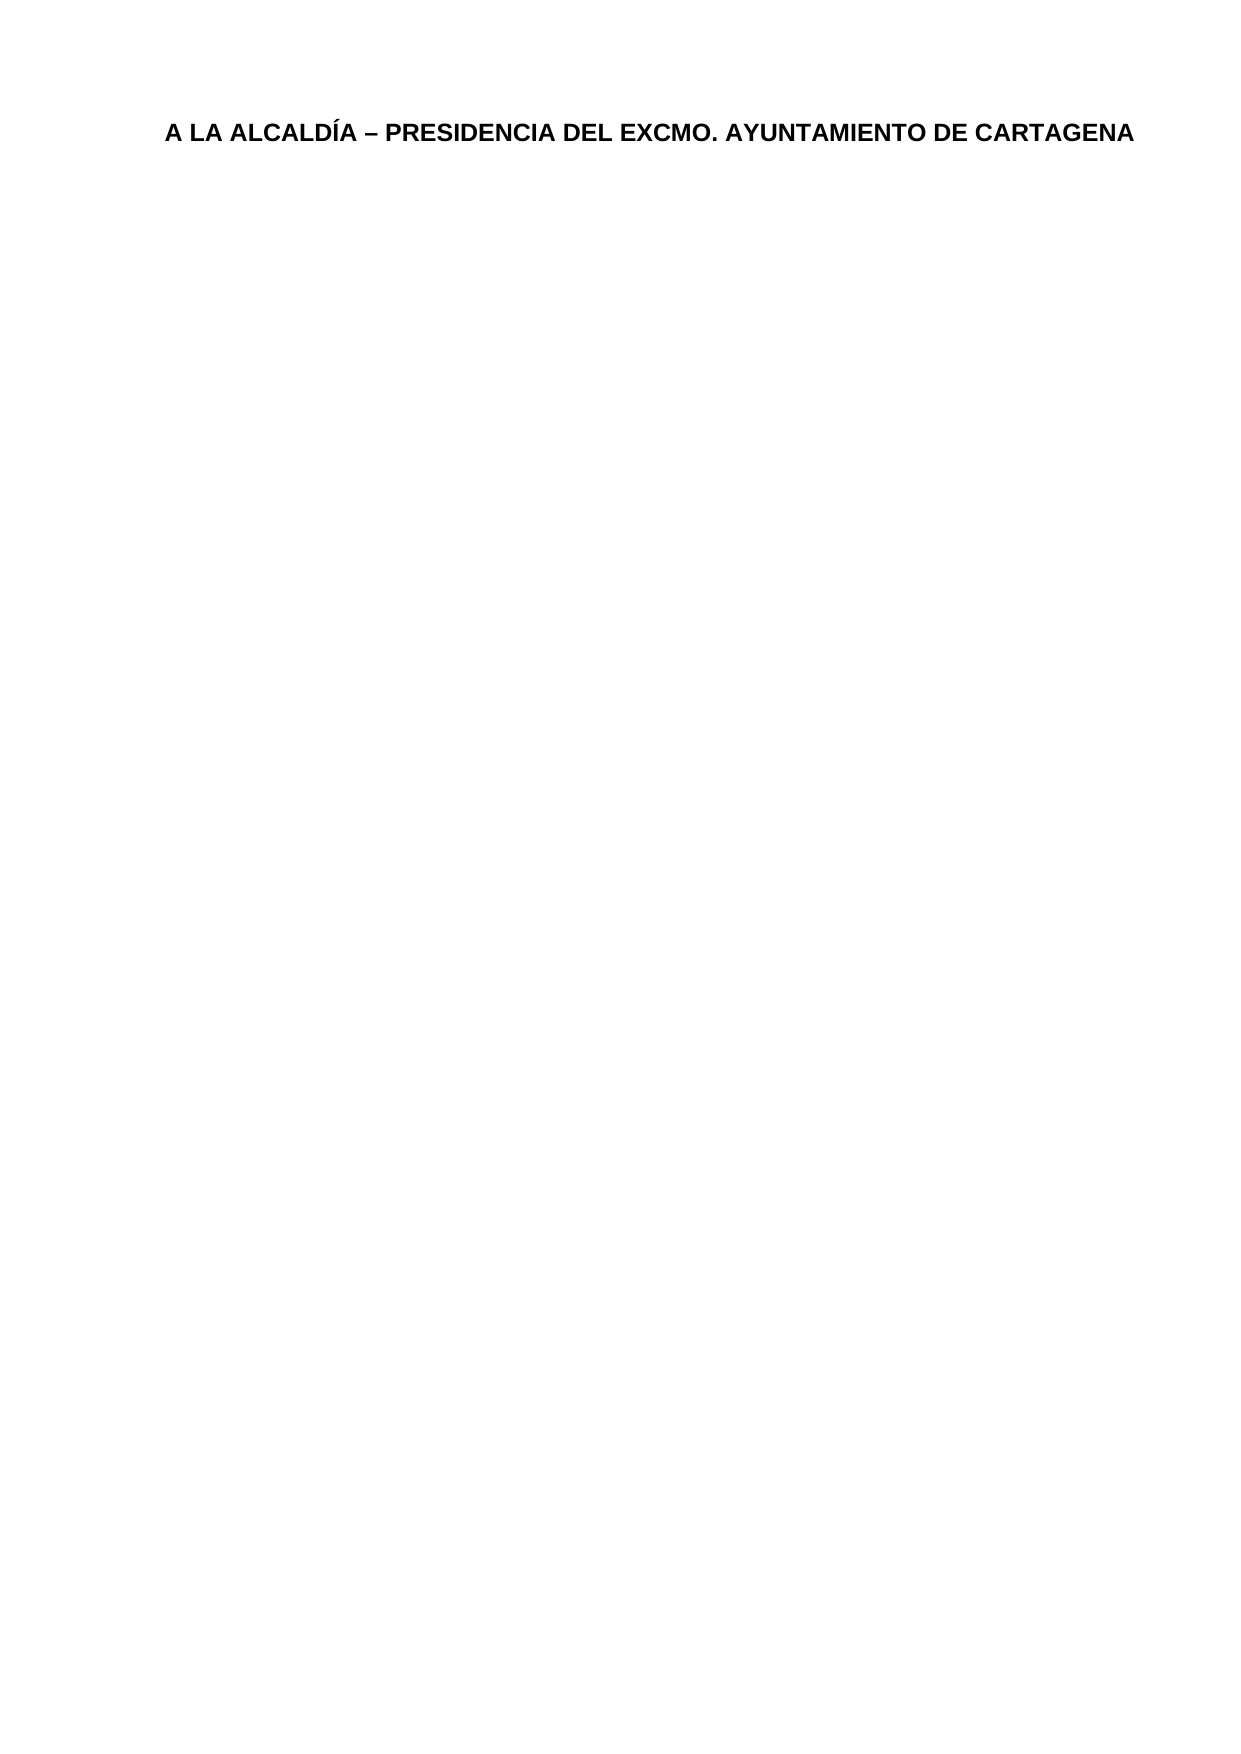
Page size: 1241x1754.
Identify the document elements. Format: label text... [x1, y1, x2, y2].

text A LA ALCALDÍA – PRESIDENCIA DEL EXCMO. AYUNTAMIENTO DE CARTAGENA [118, 118, 1181, 147]
